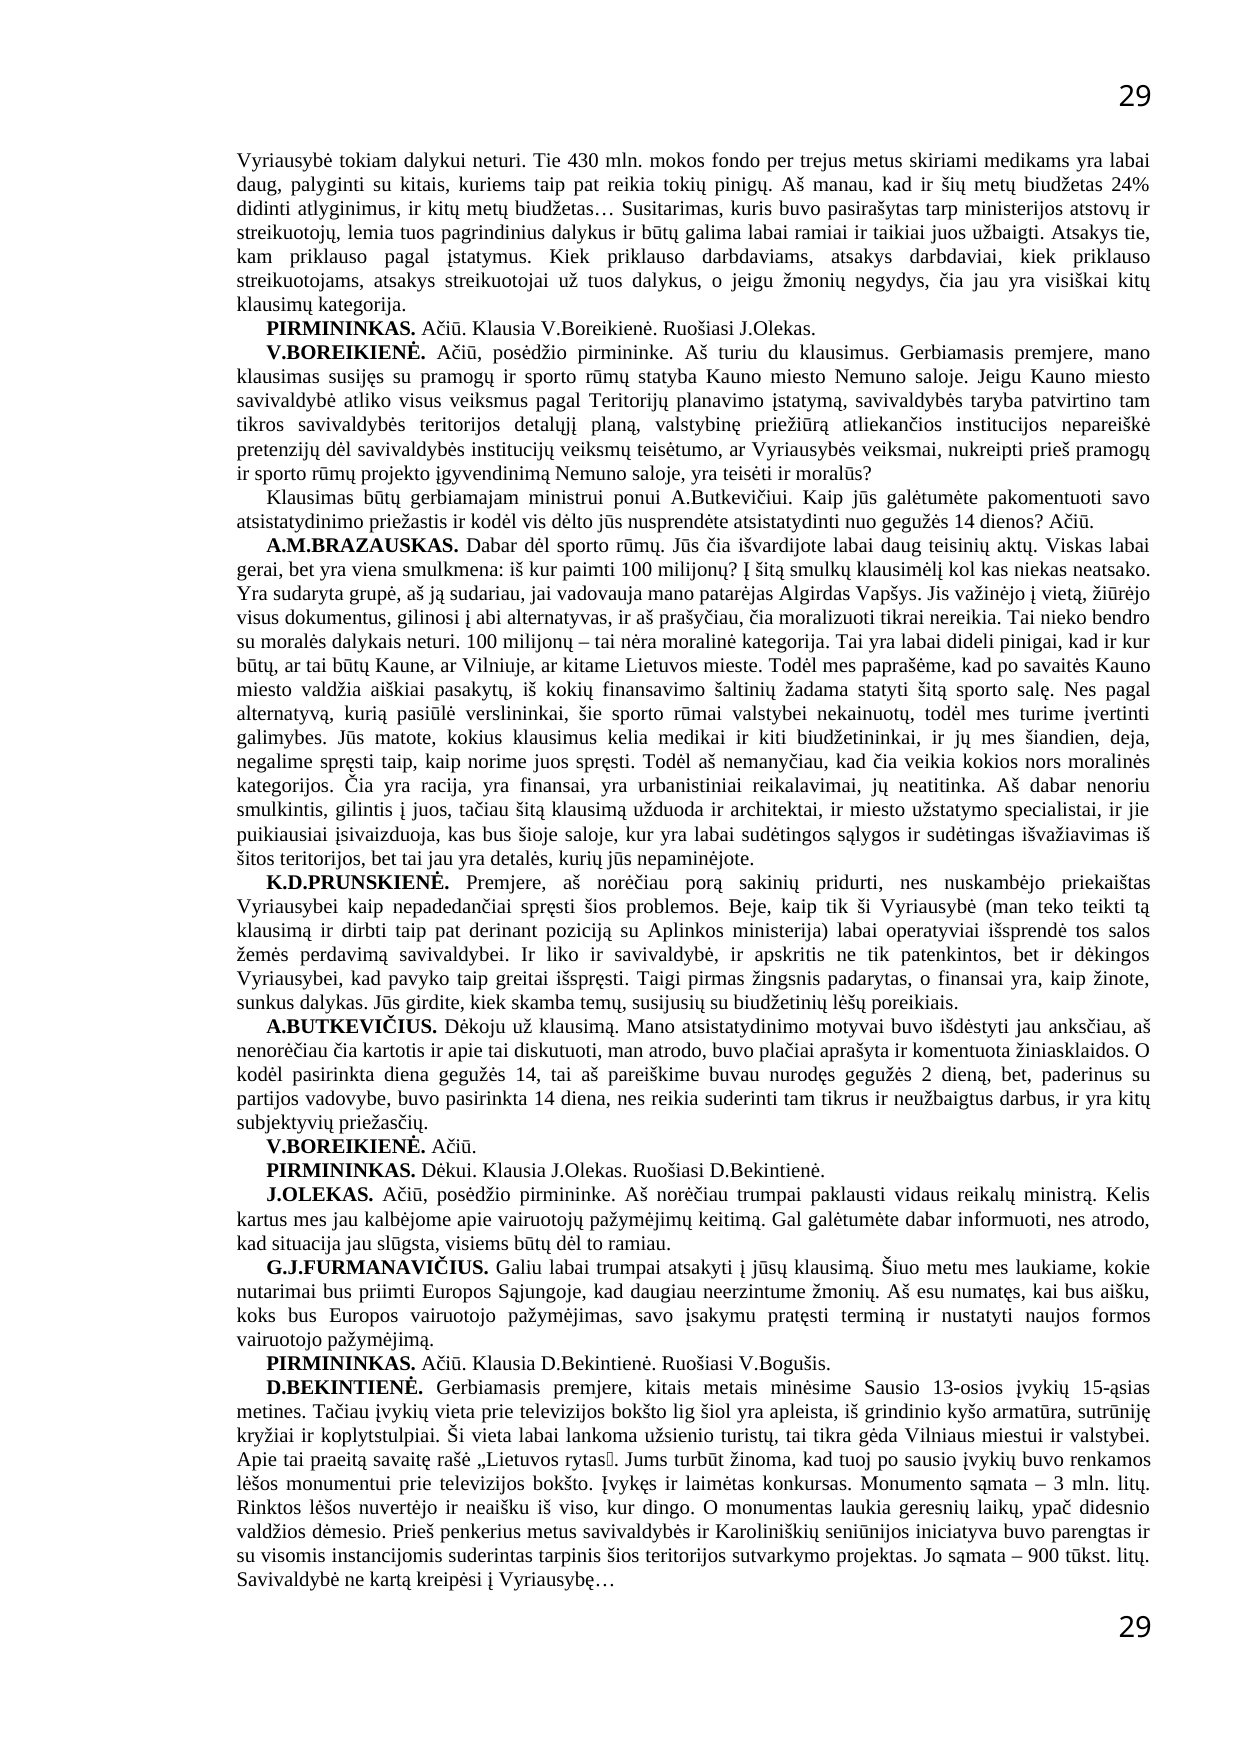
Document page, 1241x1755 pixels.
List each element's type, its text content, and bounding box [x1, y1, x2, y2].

text J.OLEKAS. Ačiū, posėdžio pirmininke. Aš norėčiau trumpai paklausti vidaus reikalų ministrą. Kelis kartus mes jau kalbėjome apie vairuotojų pažymėjimų keitimą. Gal galėtumėte dabar informuoti, nes atrodo, kad situacija jau slūgsta, visiems būtų dėl to ramiau. [236, 1182, 1152, 1254]
text A.M.BRAZAUSKAS. Dabar dėl sporto rūmų. Jūs čia išvardijote labai daug teisinių aktų. Viskas labai gerai, bet yra viena smulkmena: iš kur paimti 100 milijonų? Į šitą smulkų klausimėlį kol kas niekas neatsako. Yra sudaryta grupė, aš ją sudariau, jai vadovauja mano patarėjas Algirdas Vapšys. Jis važinėjo į vietą, žiūrėjo visus dokumentus, gilinosi į abi alternatyvas, ir aš prašyčiau, čia moralizuoti tikrai nereikia. Tai nieko bendro su moralės dalykais neturi. 100 milijonų – tai nėra moralinė kategorija. Tai yra labai dideli pinigai, kad ir kur būtų, ar tai būtų Kaune, ar Vilniuje, ar kitame Lietuvos mieste. Todėl mes paprašėme, kad po savaitės Kauno miesto valdžia aiškiai pasakytų, iš kokių finansavimo šaltinių žadama statyti šitą sporto salę. Nes pagal alternatyvą, kurią pasiūlė verslininkai, šie sporto rūmai valstybei nekainuotų, todėl mes turime įvertinti galimybes. Jūs matote, kokius klausimus kelia medikai ir kiti biudžetininkai, ir jų mes šiandien, deja, negalime spręsti taip, kaip norime juos spręsti. Todėl aš nemanyčiau, kad čia veikia kokios nors moralinės kategorijos. Čia yra racija, yra finansai, yra urbanistiniai reikalavimai, jų neatitinka. Aš dabar nenoriu smulkintis, gilintis į juos, tačiau šitą klausimą užduoda ir architektai, ir miesto užstatymo specialistai, ir jie puikiausiai įsivaizduoja, kas bus šioje saloje, kur yra labai sudėtingos sąlygos ir sudėtingas išvažiavimas iš šitos teritorijos, bet tai jau yra detalės, kurių jūs nepaminėjote. [236, 533, 1152, 869]
text Vyriausybė tokiam dalykui neturi. Tie 430 mln. mokos fondo per trejus metus skiriami medikams yra labai daug, palyginti su kitais, kuriems taip pat reikia tokių pinigų. Aš manau, kad ir šių metų biudžetas 24% didinti atlyginimus, ir kitų metų biudžetas… Susitarimas, kuris buvo pasirašytas tarp ministerijos atstovų ir streikuotojų, lemia tuos pagrindinius dalykus ir būtų galima labai ramiai ir taikiai juos užbaigti. Atsakys tie, kam priklauso pagal įstatymus. Kiek priklauso darbdaviams, atsakys darbdaviai, kiek priklauso streikuotojams, atsakys streikuotojai už tuos dalykus, o jeigu žmonių negydys, čia jau yra visiškai kitų klausimų kategorija. [236, 148, 1152, 316]
text PIRMININKAS. Ačiū. Klausia D.Bekintienė. Ruošiasi V.Bogušis. [236, 1351, 1152, 1375]
text PIRMININKAS. Dėkui. Klausia J.Olekas. Ruošiasi D.Bekintienė. [236, 1158, 1152, 1182]
text Klausimas būtų gerbiamajam ministrui ponui A.Butkevičiui. Kaip jūs galėtumėte pakomentuoti savo atsistatydinimo priežastis ir kodėl vis dėlto jūs nusprendėte atsistatydinti nuo gegužės 14 dienos? Ačiū. [236, 484, 1152, 533]
text PIRMININKAS. Ačiū. Klausia V.Boreikienė. Ruošiasi J.Olekas. [236, 316, 1152, 340]
text A.BUTKEVIČIUS. Dėkoju už klausimą. Mano atsistatydinimo motyvai buvo išdėstyti jau anksčiau, aš nenorėčiau čia kartotis ir apie tai diskutuoti, man atrodo, buvo plačiai aprašyta ir komentuota žiniasklaidos. O kodėl pasirinkta diena gegužės 14, tai aš pareiškime buvau nurodęs gegužės 2 dieną, bet, paderinus su partijos vadovybe, buvo pasirinkta 14 diena, nes reikia suderinti tam tikrus ir neužbaigtus darbus, ir yra kitų subjektyvių priežasčių. [236, 1014, 1152, 1134]
text K.D.PRUNSKIENĖ. Premjere, aš norėčiau porą sakinių pridurti, nes nuskambėjo priekaištas Vyriausybei kaip nepadedančiai spręsti šios problemos. Beje, kaip tik ši Vyriausybė (man teko teikti tą klausimą ir dirbti taip pat derinant poziciją su Aplinkos ministerija) labai operatyviai išsprendė tos salos žemės perdavimą savivaldybei. Ir liko ir savivaldybė, ir apskritis ne tik patenkintos, bet ir dėkingos Vyriausybei, kad pavyko taip greitai išspręsti. Taigi pirmas žingsnis padarytas, o finansai yra, kaip žinote, sunkus dalykas. Jūs girdite, kiek skamba temų, susijusių su biudžetinių lėšų poreikiais. [236, 869, 1152, 1014]
text G.J.FURMANAVIČIUS. Galiu labai trumpai atsakyti į jūsų klausimą. Šiuo metu mes laukiame, kokie nutarimai bus priimti Europos Sąjungoje, kad daugiau neerzintume žmonių. Aš esu numatęs, kai bus aišku, koks bus Europos vairuotojo pažymėjimas, savo įsakymu pratęsti terminą ir nustatyti naujos formos vairuotojo pažymėjimą. [236, 1254, 1152, 1351]
text V.BOREIKIENĖ. Ačiū. [236, 1134, 1152, 1158]
text D.BEKINTIENĖ. Gerbiamasis premjere, kitais metais minėsime Sausio 13-osios įvykių 15-ąsias metines. Tačiau įvykių vieta prie televizijos bokšto lig šiol yra apleista, iš grindinio kyšo armatūra, sutrūniję kryžiai ir koplytstulpiai. Ši vieta labai lankoma užsienio turistų, tai tikra gėda Vilniaus miestui ir valstybei. Apie tai praeitą savaitę rašė „Lietuvos rytas. Jums turbūt žinoma, kad tuoj po sausio įvykių buvo renkamos lėšos monumentui prie televizijos bokšto. Įvykęs ir laimėtas konkursas. Monumento sąmata – 3 mln. litų. Rinktos lėšos nuvertėjo ir neaišku iš viso, kur dingo. O monumentas laukia geresnių laikų, ypač didesnio valdžios dėmesio. Prieš penkerius metus savivaldybės ir Karoliniškių seniūnijos iniciatyva buvo parengtas ir su visomis instancijomis suderintas tarpinis šios teritorijos sutvarkymo projektas. Jo sąmata – 900 tūkst. litų. Savivaldybė ne kartą kreipėsi į Vyriausybę… [236, 1375, 1152, 1591]
text V.BOREIKIENĖ. Ačiū, posėdžio pirmininke. Aš turiu du klausimus. Gerbiamasis premjere, mano klausimas susijęs su pramogų ir sporto rūmų statyba Kauno miesto Nemuno saloje. Jeigu Kauno miesto savivaldybė atliko visus veiksmus pagal Teritorijų planavimo įstatymą, savivaldybės taryba patvirtino tam tikros savivaldybės teritorijos detalųjį planą, valstybinę priežiūrą atliekančios institucijos nepareiškė pretenzijų dėl savivaldybės institucijų veiksmų teisėtumo, ar Vyriausybės veiksmai, nukreipti prieš pramogų ir sporto rūmų projekto įgyvendinimą Nemuno saloje, yra teisėti ir moralūs? [236, 340, 1152, 484]
